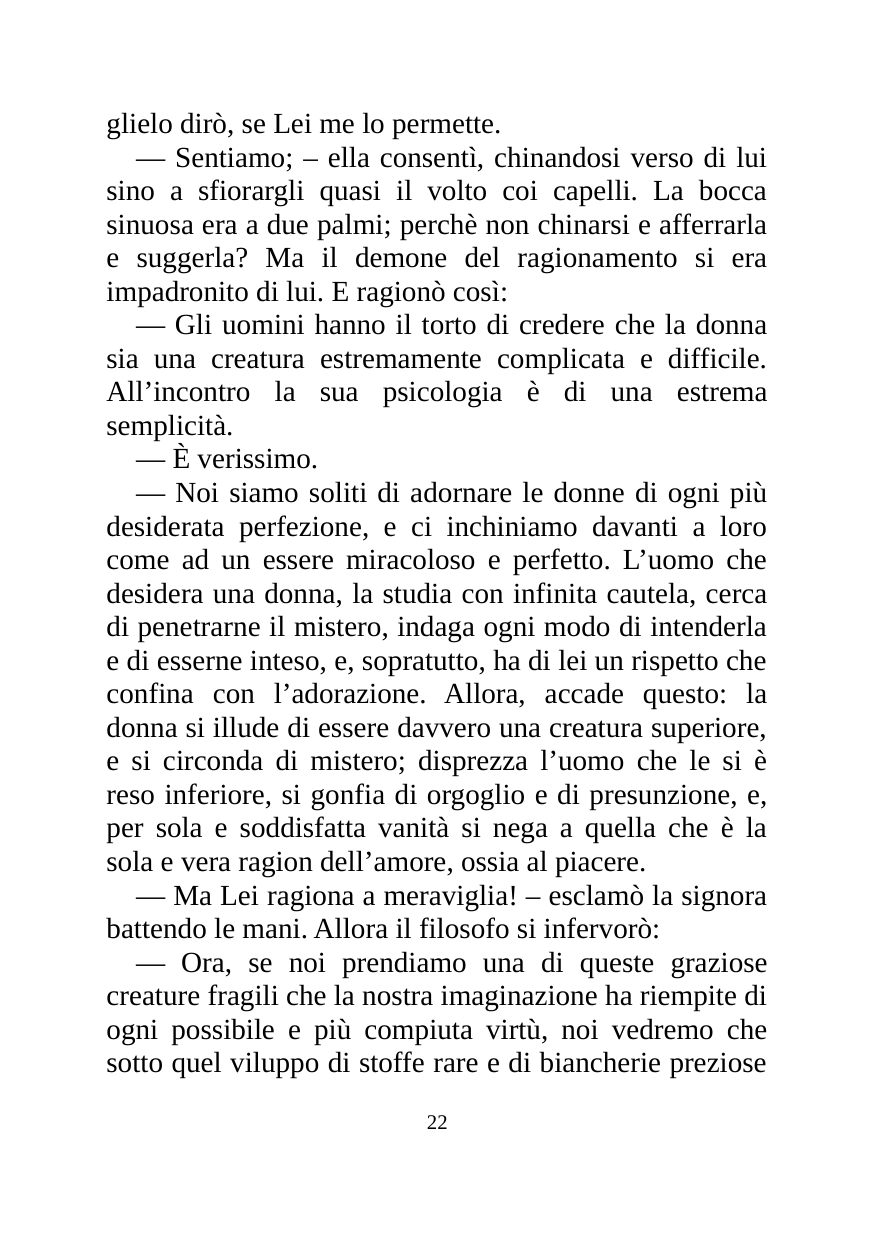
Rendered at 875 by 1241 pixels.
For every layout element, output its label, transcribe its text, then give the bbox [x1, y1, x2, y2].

text — Gli uomini hanno il torto di credere che la donna sia una creatura estremamente complicata e difficile. All’incontro la sua psicologia è di una estrema semplicità. [106, 307, 768, 442]
text — Noi siamo soliti di adornare le donne di ogni più desiderata perfezione, e ci inchiniamo davanti a loro come ad un essere miracoloso e perfetto. L’uomo che desidera una donna, la studia con infinita cautela, cerca di penetrarne il mistero, indaga ogni modo di intenderla e di esserne inteso, e, sopratutto, ha di lei un rispetto che confina con l’adorazione. Allora, accade questo: la donna si illude di essere davvero una creatura superiore, e si circonda di mistero; disprezza l’uomo che le si è reso inferiore, si gonfia di orgoglio e di presunzione, e, per sola e soddisfatta vanità si nega a quella che è la sola e vera ragion dell’amore, ossia al piacere. [106, 475, 768, 878]
text — Sentiamo; – ella consentì, chinandosi verso di lui sino a sfiorargli quasi il volto coi capelli. La bocca sinuosa era a due palmi; perchè non chinarsi e afferrarla e suggerla? Ma il demone del ragionamento si era impadronito di lui. E ragionò così: [106, 140, 768, 307]
text — È verissimo. [106, 442, 768, 475]
text — Ma Lei ragiona a meraviglia! – esclamò la signora battendo le mani. Allora il filosofo si infervorò: [106, 878, 768, 945]
text — Ora, se noi prendiamo una di queste graziose creature fragili che la nostra imaginazione ha riempite di ogni possibile e più compiuta virtù, noi vedremo che sotto quel viluppo di stoffe rare e di biancherie preziose [106, 945, 768, 1079]
text glielo dirò, se Lei me lo permette. [106, 106, 768, 140]
